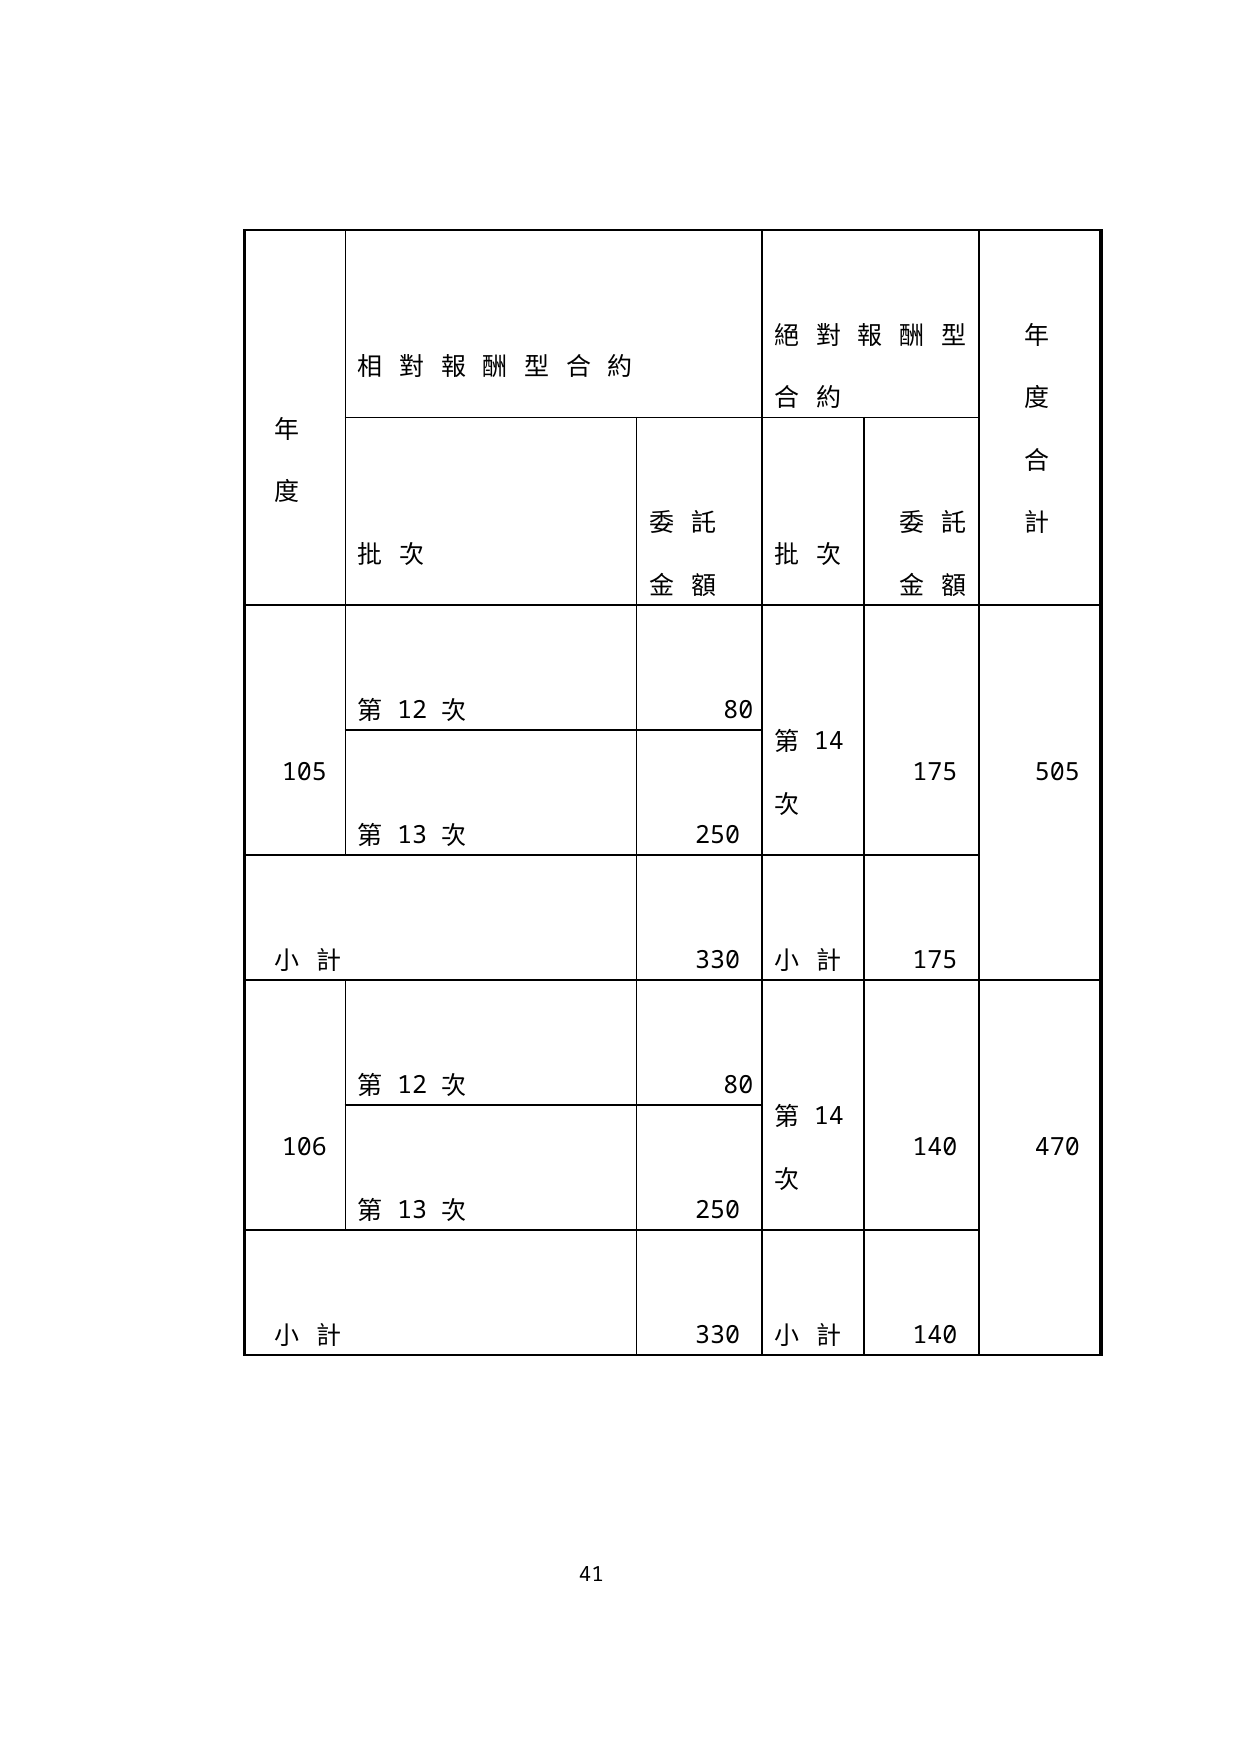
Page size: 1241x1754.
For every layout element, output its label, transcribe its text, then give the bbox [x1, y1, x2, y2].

table_cell 第13次 [346, 1106, 636, 1229]
table_cell 第14次 [763, 606, 863, 854]
table_cell 小計 [246, 856, 636, 979]
table_cell 小計 [763, 1231, 863, 1354]
table_cell 第13次 [346, 731, 636, 854]
table_cell 140 [865, 1231, 978, 1354]
table_cell 175 [865, 606, 978, 854]
table_cell 絕對報酬型合約 [763, 231, 978, 417]
table_cell 小計 [246, 1231, 636, 1354]
table_cell 批次 [763, 418, 863, 604]
table_cell 80 [637, 981, 761, 1104]
table_cell 250 [637, 1106, 761, 1229]
table_cell 第12次 [346, 606, 636, 729]
table_cell 年度合計 [980, 231, 1099, 604]
table_cell 505 [980, 606, 1099, 979]
table_cell 175 [865, 856, 978, 979]
table_cell 80 [637, 606, 761, 729]
table_cell 330 [637, 1231, 761, 1354]
table_cell 105 [246, 606, 345, 854]
table_cell 250 [637, 731, 761, 854]
table_cell 330 [637, 856, 761, 979]
table_cell 106 [246, 981, 345, 1229]
table_cell 第12次 [346, 981, 636, 1104]
table_cell 470 [980, 981, 1099, 1354]
table_cell 140 [865, 981, 978, 1229]
table_cell 年度 [246, 231, 345, 604]
table_cell 委託金額 [865, 418, 978, 604]
table_cell 委託金額 [637, 418, 761, 604]
table_cell 小計 [763, 856, 863, 979]
table_cell 相對報酬型合約 [346, 231, 761, 417]
table_cell 批次 [346, 418, 636, 604]
table_cell 第14次 [763, 981, 863, 1229]
